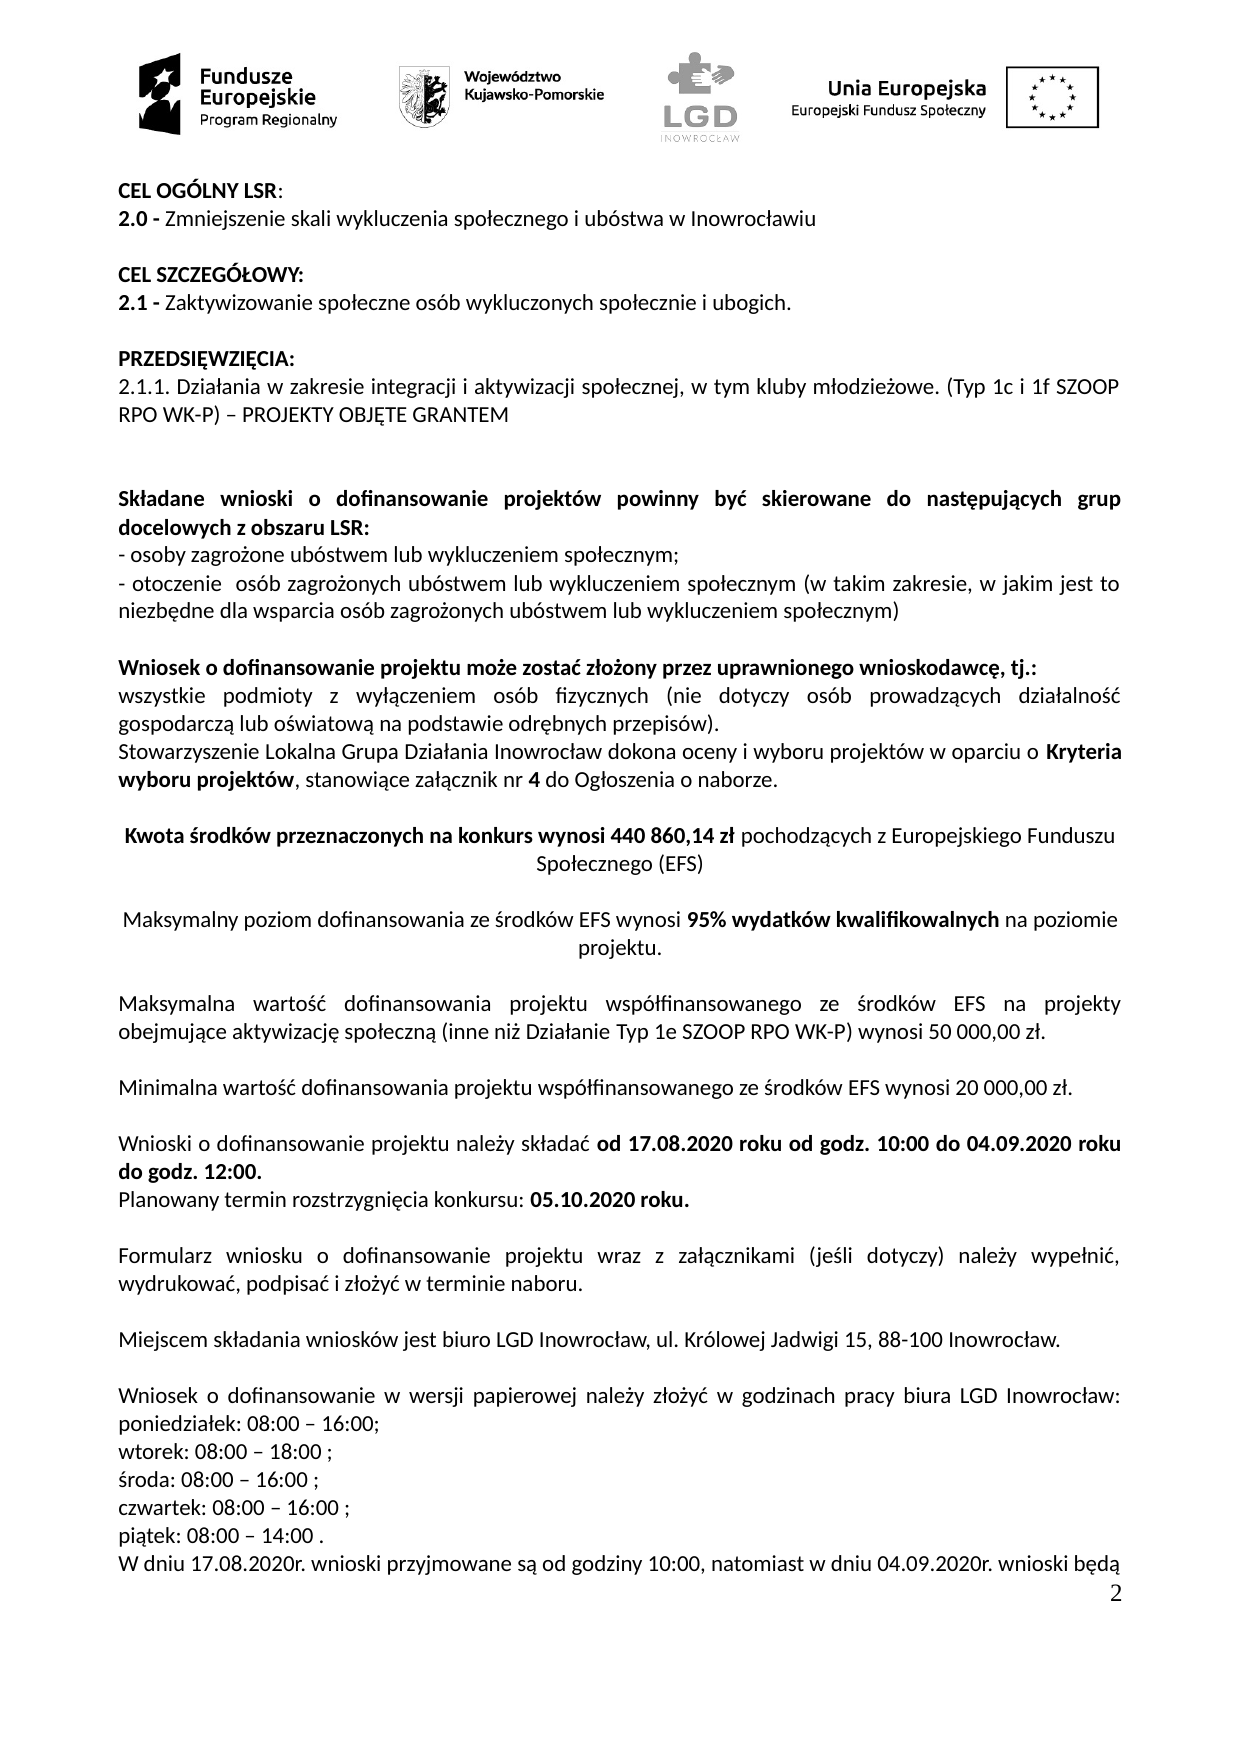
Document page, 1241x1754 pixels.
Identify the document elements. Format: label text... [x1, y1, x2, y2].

text 2.0 - Zmniejszenie skali wykluczenia społecznego i ubóstwa w Inowrocławiu [118, 204, 1122, 232]
text wtorek: 08:00 – 18:00 ; [118, 1437, 1122, 1465]
text Składane wnioski o dofinansowanie projektów powinny być skierowane do następujących grup docelowych z obszaru LSR: [118, 484, 1122, 541]
text Wniosek o dofinansowanie projektu może zostać złożony przez uprawnionego wnioskodawcę, tj.: [118, 653, 1122, 681]
text CEL OGÓLNY LSR: [118, 176, 1122, 204]
text 2.1 - Zaktywizowanie społeczne osób wykluczonych społecznie i ubogich. [118, 288, 1122, 316]
text Wnioski o dofinansowanie projektu należy składać od 17.08.2020 roku od godz. 10:00 do 04.09.2020 roku do godz. 12:00. [118, 1129, 1122, 1185]
text środa: 08:00 – 16:00 ; [118, 1465, 1122, 1493]
text Planowany termin rozstrzygnięcia konkursu: 05.10.2020 roku. [118, 1185, 1122, 1213]
text Kwota środków przeznaczonych na konkurs wynosi 440 860,14 zł pochodzących z Europejskiego Funduszu Społecznego (EFS) [118, 821, 1122, 877]
text wszystkie podmioty z wyłączeniem osób fizycznych (nie dotyczy osób prowadzących działalność gospodarczą lub oświatową na podstawie odrębnych przepisów). [118, 681, 1122, 737]
text PRZEDSIĘWZIĘCIA: [118, 344, 1122, 372]
text Maksymalny poziom dofinansowania ze środków EFS wynosi 95% wydatków kwalifikowalnych na poziomie projektu. [118, 905, 1122, 961]
text - osoby zagrożone ubóstwem lub wykluczeniem społecznym; [118, 541, 1122, 569]
text W dniu 17.08.2020r. wnioski przyjmowane są od godziny 10:00, natomiast w dniu 04.09.2020r. wnioski będą [118, 1549, 1122, 1577]
text - otoczenie osób zagrożonych ubóstwem lub wykluczeniem społecznym (w takim zakresie, w jakim jest to niezbędne dla wsparcia osób zagrożonych ubóstwem lub wykluczeniem społecznym) [118, 569, 1122, 625]
text CEL SZCZEGÓŁOWY: [118, 260, 1122, 288]
text Miejscem składania wniosków jest biuro LGD Inowrocław, ul. Królowej Jadwigi 15, 88-100 Inowrocław. [118, 1325, 1122, 1353]
text Wniosek o dofinansowanie w wersji papierowej należy złożyć w godzinach pracy biura LGD Inowrocław: poniedziałek: 08:00 – 16:00; [118, 1381, 1122, 1437]
text 2.1.1. Działania w zakresie integracji i aktywizacji społecznej, w tym kluby młodzieżowe. (Typ 1c i 1f SZOOP RPO WK-P) – PROJEKTY OBJĘTE GRANTEM [118, 372, 1122, 428]
text Stowarzyszenie Lokalna Grupa Działania Inowrocław dokona oceny i wyboru projektów w oparciu o Kryteria wyboru projektów, stanowiące załącznik nr 4 do Ogłoszenia o naborze. [118, 737, 1122, 793]
text Maksymalna wartość dofinansowania projektu współfinansowanego ze środków EFS na projekty obejmujące aktywizację społeczną (inne niż Działanie Typ 1e SZOOP RPO WK-P) wynosi 50 000,00 zł. [118, 989, 1122, 1045]
text czwartek: 08:00 – 16:00 ; [118, 1493, 1122, 1521]
text Formularz wniosku o dofinansowanie projektu wraz z załącznikami (jeśli dotyczy) należy wypełnić, wydrukować, podpisać i złożyć w terminie naboru. [118, 1241, 1122, 1297]
text Minimalna wartość dofinansowania projektu współfinansowanego ze środków EFS wynosi 20 000,00 zł. [118, 1073, 1122, 1101]
text piątek: 08:00 – 14:00 . [118, 1521, 1122, 1549]
